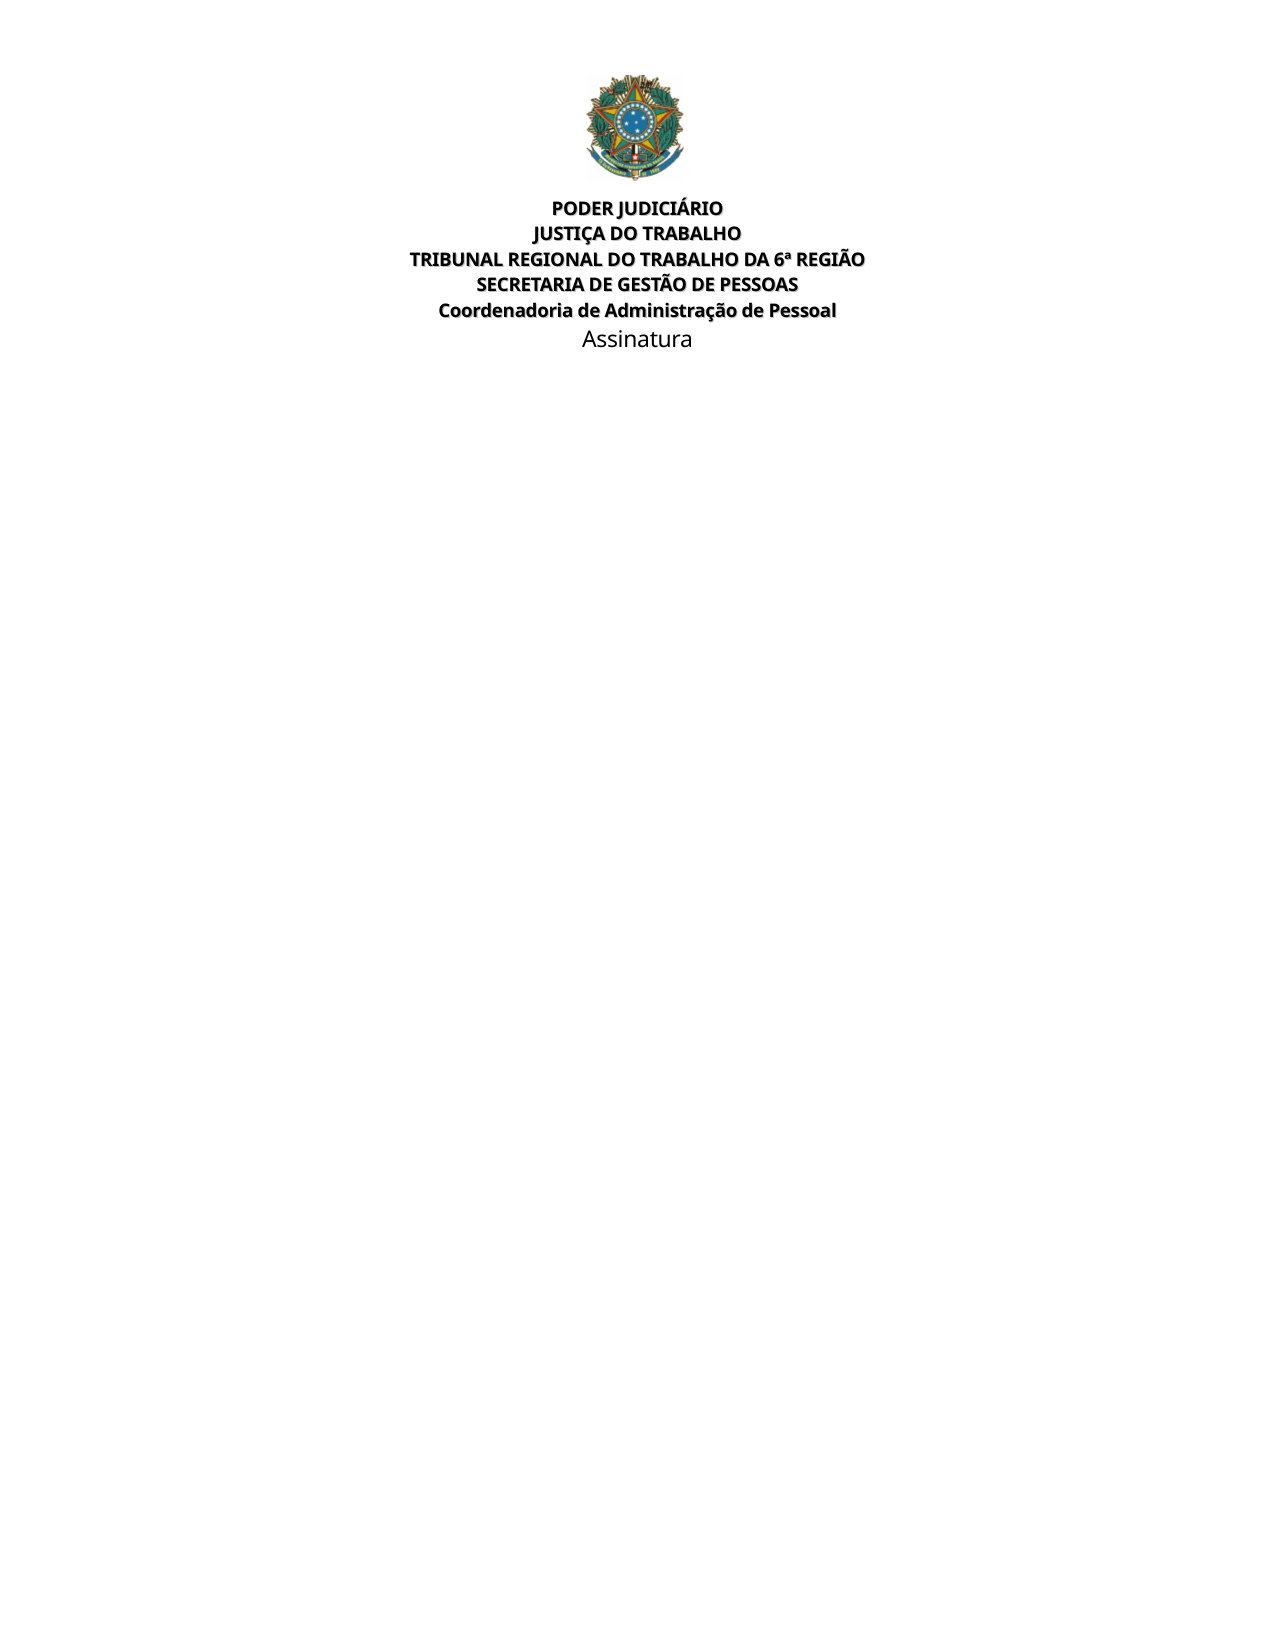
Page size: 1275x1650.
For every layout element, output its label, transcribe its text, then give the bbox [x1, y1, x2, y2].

text Assinatura [148, 323, 1127, 354]
